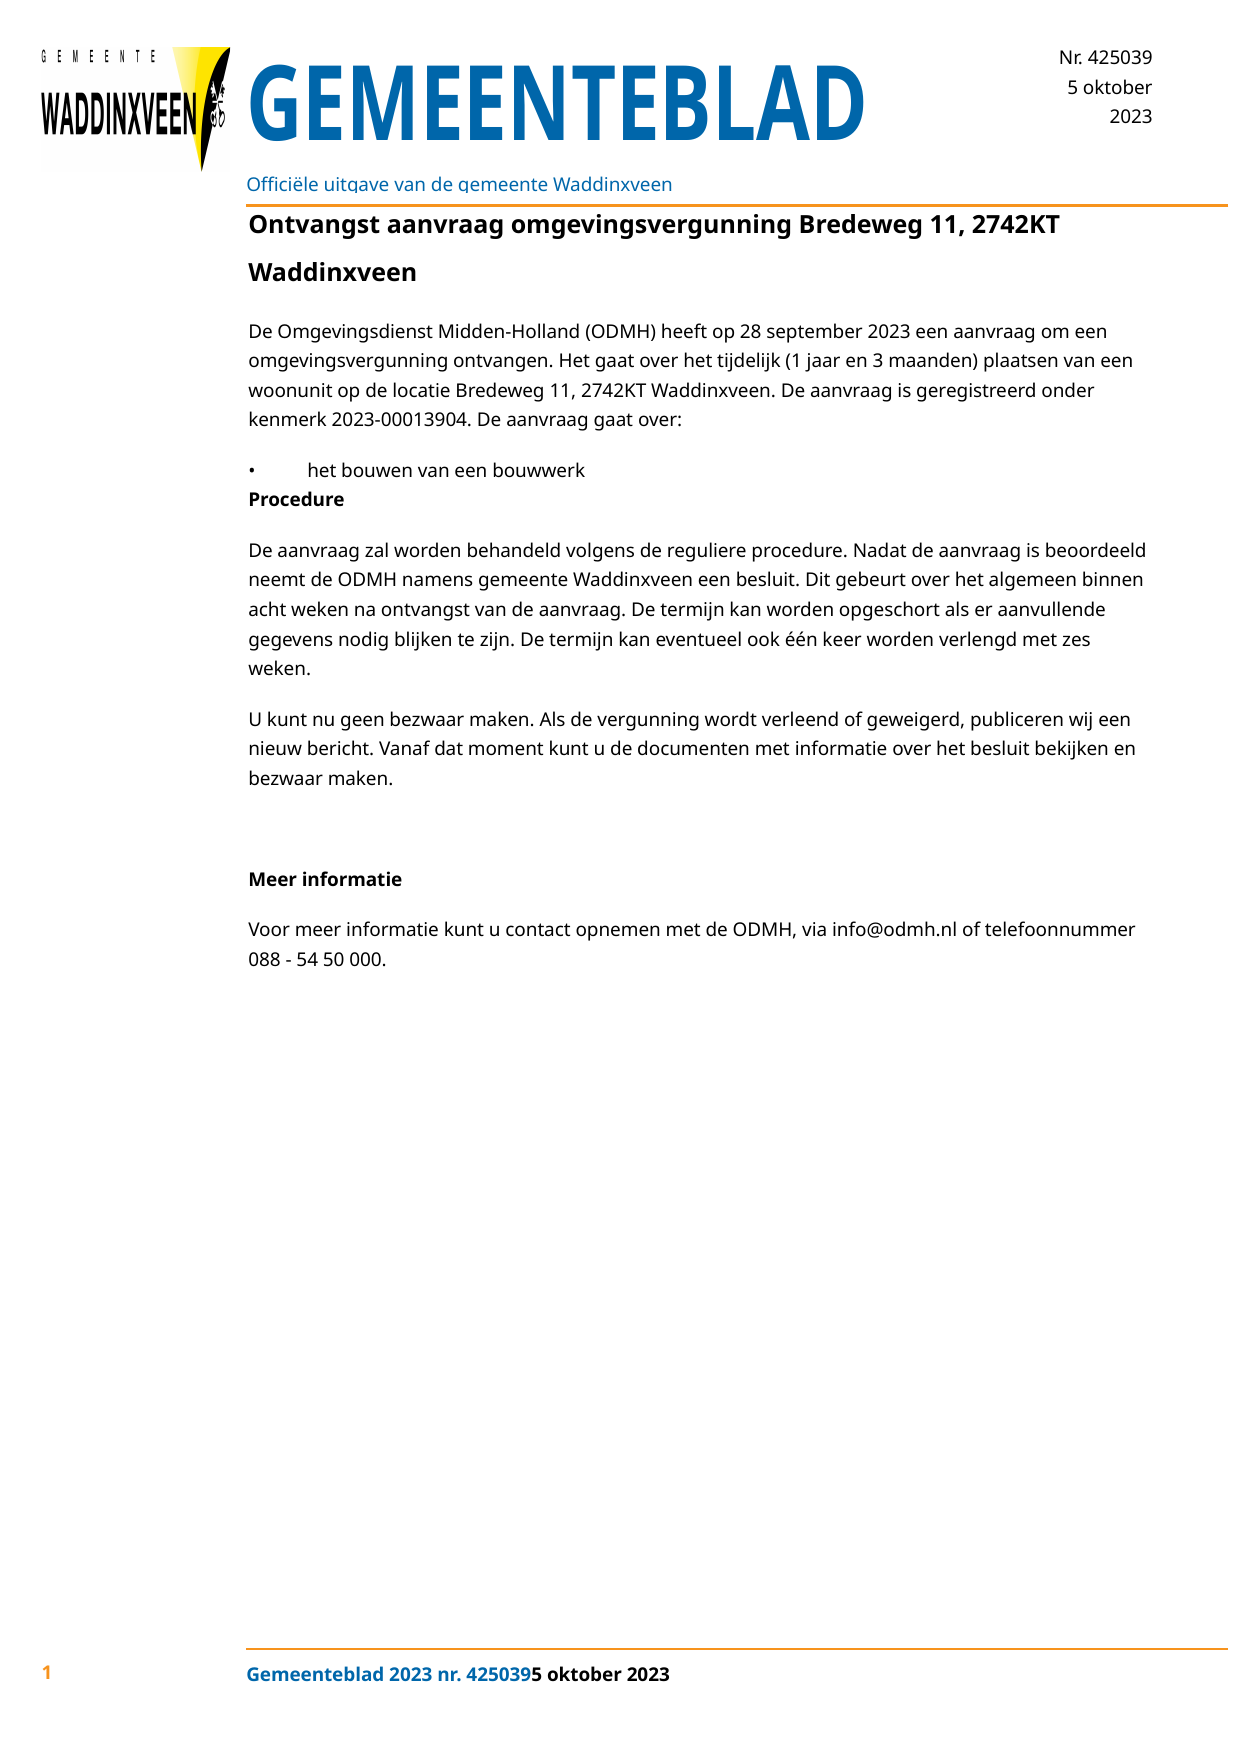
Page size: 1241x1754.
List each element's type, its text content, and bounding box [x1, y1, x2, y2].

text Procedure [248, 487, 1152, 512]
text De Omgevingsdienst Midden-Holland (ODMH) heeft op 28 september 2023 een aanvraag om een omgevingsvergunning ontvangen. Het gaat over het tijdelijk (1 jaar en 3 maanden) plaatsen van een woonunit op de locatie Bredeweg 11, 2742KT Waddinxveen. De aanvraag is geregistreerd onder kenmerk 2023-00013904. De aanvraag gaat over: [248, 318, 1152, 432]
text De aanvraag zal worden behandeld volgens de reguliere procedure. Nadat de aanvraag is beoordeeld neemt de ODMH namens gemeente Waddinxveen een besluit. Dit gebeurt over het algemeen binnen acht weken na ontvangst van de aanvraag. De termijn kan worden opgeschort als er aanvullende gegevens nodig blijken te zijn. De termijn kan eventueel ook één keer worden verlengd met zes weken. [248, 537, 1152, 681]
picture [41, 47, 231, 172]
text U kunt nu geen bezwaar maken. Als de vergunning wordt verleend of geweigerd, publiceren wij een nieuw bericht. Vanaf dat moment kunt u de documenten met informatie over het besluit bekijken en bezwaar maken. [248, 706, 1152, 791]
text Meer informatie [248, 866, 1152, 892]
text Ontvangst aanvraag omgevingsvergunning Bredeweg 11, 2742KT Waddinxveen [248, 207, 1152, 288]
list het bouwen van een bouwwerk [248, 457, 1152, 483]
text Voor meer informatie kunt u contact opnemen met de ODMH, via info@odmh.nl of telefoonnummer 088 - 54 50 000. [248, 916, 1152, 972]
